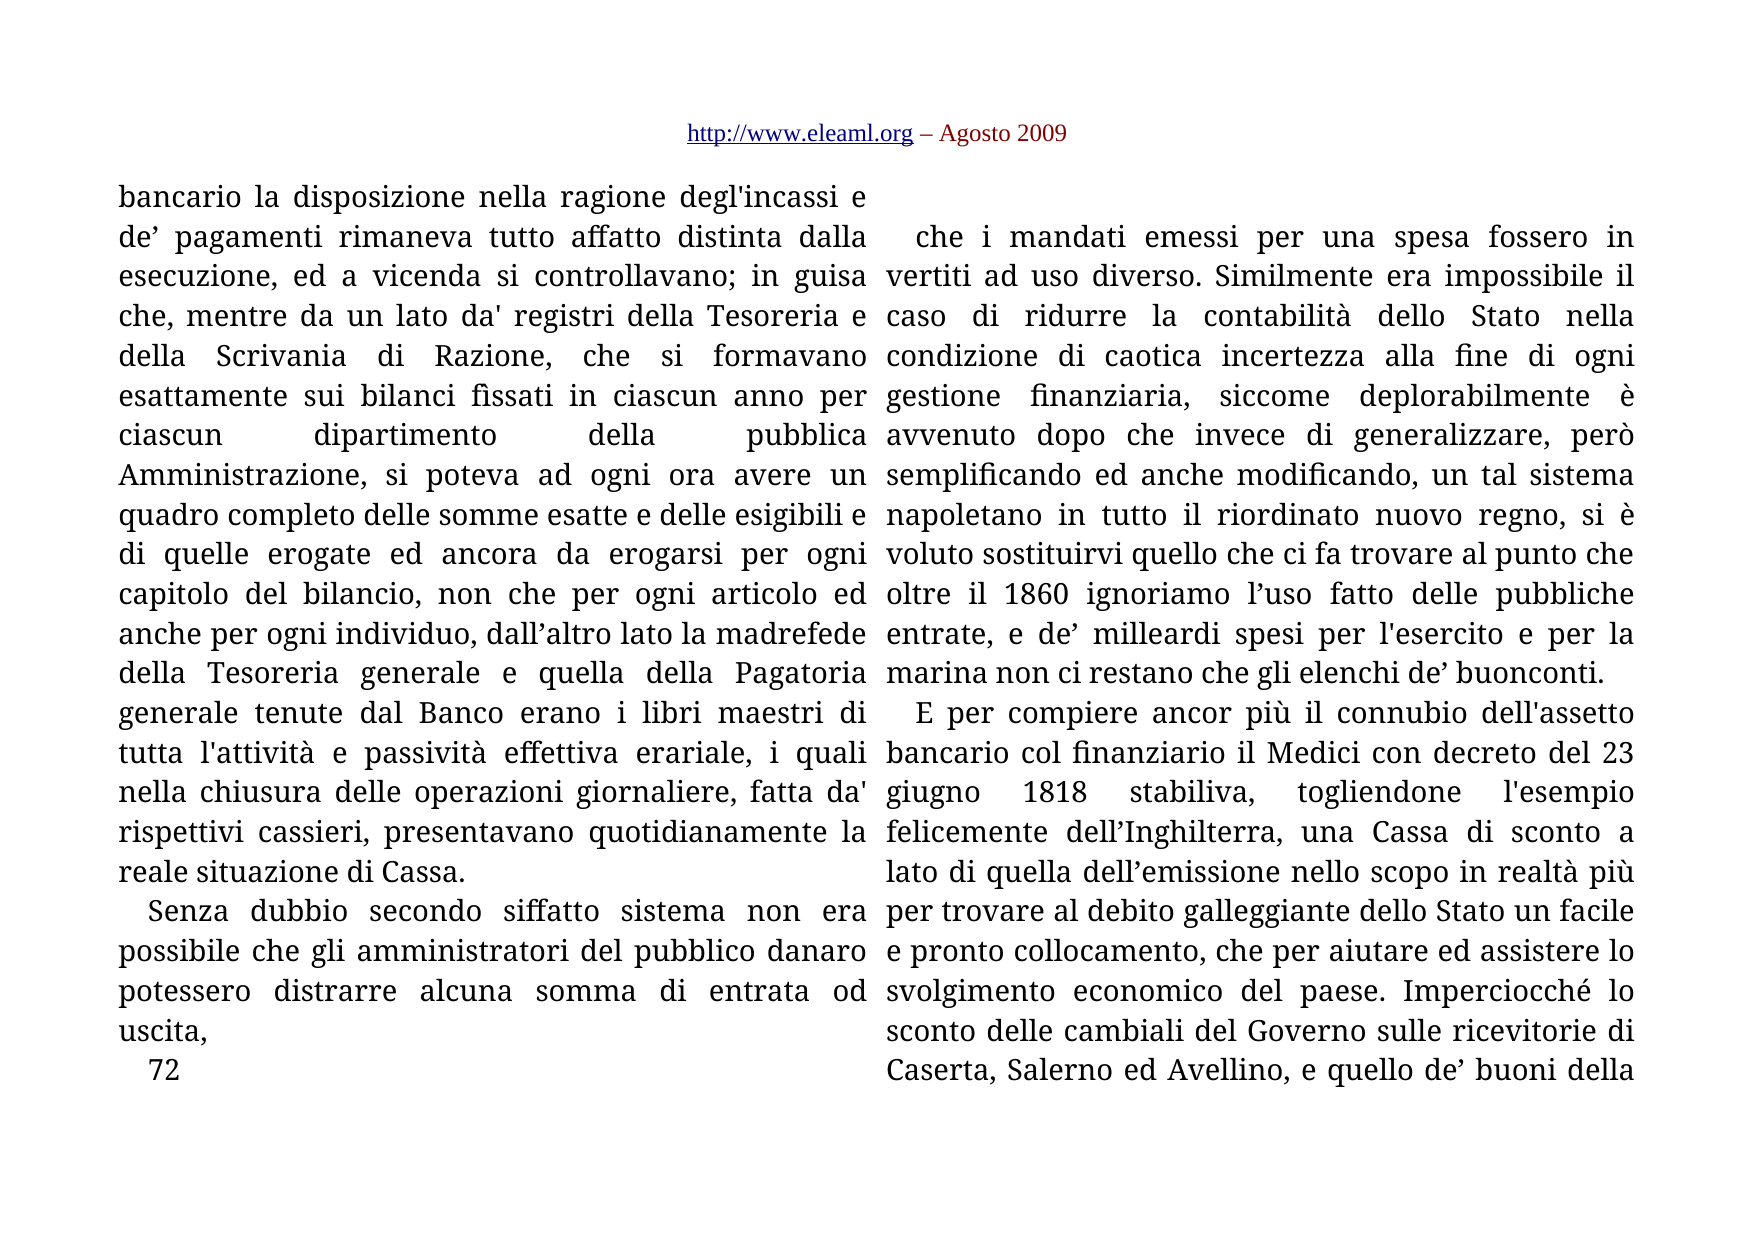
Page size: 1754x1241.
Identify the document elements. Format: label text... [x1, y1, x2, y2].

text 72 [118, 1049, 868, 1089]
text Senza dubbio secondo siffatto sistema non era possibile che gli amministratori del pubblico danaro potessero distrarre alcuna somma di entrata od uscita, [118, 891, 868, 1049]
text bancario la disposizione nella ragione degl'incassi e de’ pagamenti rimaneva tutto affatto distinta dalla esecuzione, ed a vicenda si controllavano; in guisa che, mentre da un lato da' registri della Tesoreria e della Scrivania di Razione, che si formavano esattamente sui bilanci fìssati in ciascun anno per ciascun dipartimento della pubblica Amministrazione, si poteva ad ogni ora avere un quadro completo delle somme esatte e delle esigibili e di quelle erogate ed ancora da erogarsi per ogni capitolo del bilancio, non che per ogni articolo ed anche per ogni individuo, dall’altro lato la madrefede della Tesoreria generale e quella della Pagatoria generale tenute dal Banco erano i libri maestri di tutta l'attività e passività effettiva erariale, i quali nella chiusura delle operazioni giornaliere, fatta da' rispettivi cassieri, presentavano quotidianamente la reale situazione di Cassa. [118, 176, 868, 891]
text che i mandati emessi per una spesa fossero in vertiti ad uso diverso. Similmente era impossibile il caso di ridurre la contabilità dello Stato nella condizione di caotica incertezza alla fine di ogni gestione finanziaria, siccome deplorabilmente è avvenuto dopo che invece di generalizzare, però semplificando ed anche modificando, un tal sistema napoletano in tutto il riordinato nuovo regno, si è voluto sostituirvi quello che ci fa trovare al punto che oltre il 1860 ignoriamo l’uso fatto delle pubbliche entrate, e de’ milleardi spesi per l'esercito e per la marina non ci restano che gli elenchi de’ buonconti. [886, 216, 1636, 692]
text E per compiere ancor più il connubio dell'assetto bancario col finanziario il Medici con decreto del 23 giugno 1818 stabiliva, togliendone l'esempio felicemente dell’Inghilterra, una Cassa di sconto a lato di quella dell’emissione nello scopo in realtà più per trovare al debito galleggiante dello Stato un facile e pronto collocamento, che per aiutare ed assistere lo svolgimento economico del paese. Imperciocché lo sconto delle cambiali del Governo sulle ricevitorie di Caserta, Salerno ed Avellino, e quello de’ buoni della [886, 692, 1636, 1089]
